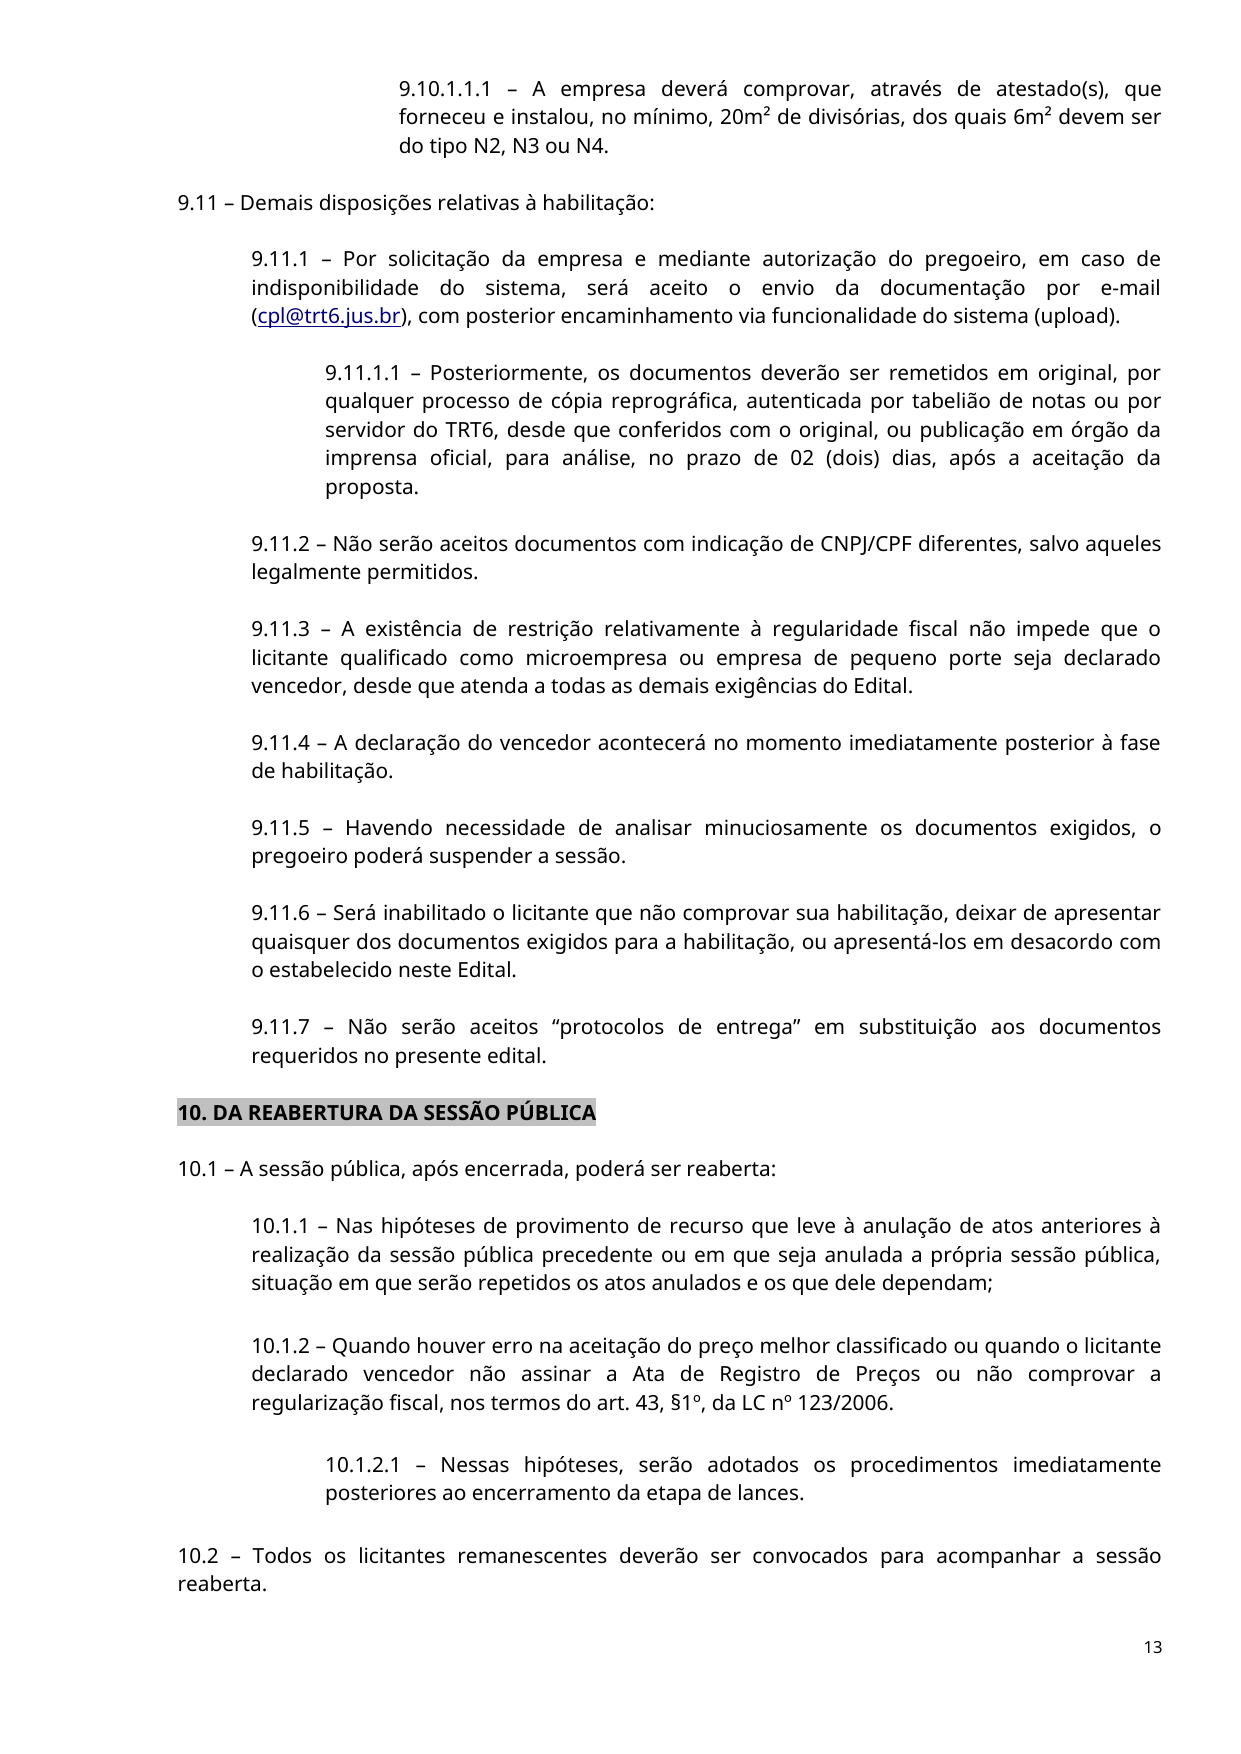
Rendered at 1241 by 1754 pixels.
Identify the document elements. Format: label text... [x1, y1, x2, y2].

list 9.11.2 – Não serão aceitos documentos com indicação de CNPJ/CPF diferentes, salvo aqueles legalmente permitidos. [251, 529, 1162, 586]
text 10.1.1 – Nas hipóteses de provimento de recurso que leve à anulação de atos anteriores à realização da sessão pública precedente ou em que seja anulada a própria sessão pública, situação em que serão repetidos os atos anulados e os que dele dependam; [251, 1211, 1162, 1297]
text 9.11 – Demais disposições relativas à habilitação: [177, 188, 1162, 216]
text 10.2 – Todos os licitantes remanescentes deverão ser convocados para acompanhar a sessão reaberta. [177, 1541, 1162, 1598]
text 9.10.1.1.1 – A empresa deverá comprovar, através de atestado(s), que forneceu e instalou, no mínimo, 20m² de divisórias, dos quais 6m² devem ser do tipo N2, N3 ou N4. [398, 74, 1162, 159]
text 10.1 – A sessão pública, após encerrada, poderá ser reaberta: [177, 1154, 1162, 1183]
list 9.11.7 – Não serão aceitos “protocolos de entrega” em substituição aos documentos requeridos no presente edital. [251, 1012, 1162, 1069]
text 10.1.2.1 – Nessas hipóteses, serão adotados os procedimentos imediatamente posteriores ao encerramento da etapa de lances. [325, 1450, 1162, 1507]
list 9.11.5 – Havendo necessidade de analisar minuciosamente os documentos exigidos, o pregoeiro poderá suspender a sessão. [251, 813, 1162, 870]
text 10.1.2 – Quando houver erro na aceitação do preço melhor classificado ou quando o licitante declarado vencedor não assinar a Ata de Registro de Preços ou não comprovar a regularização fiscal, nos termos do art. 43, §1º, da LC nº 123/2006. [251, 1331, 1162, 1416]
list 9.11.6 – Será inabilitado o licitante que não comprovar sua habilitação, deixar de apresentar quaisquer dos documentos exigidos para a habilitação, ou apresentá-los em desacordo com o estabelecido neste Edital. [251, 898, 1162, 984]
list 9.11.3 – A existência de restrição relativamente à regularidade fiscal não impede que o licitante qualificado como microempresa ou empresa de pequeno porte seja declarado vencedor, desde que atenda a todas as demais exigências do Edital. [251, 614, 1162, 699]
text 9.11.1.1 – Posteriormente, os documentos deverão ser remetidos em original, por qualquer processo de cópia reprográfica, autenticada por tabelião de notas ou por servidor do TRT6, desde que conferidos com o original, ou publicação em órgão da imprensa oficial, para análise, no prazo de 02 (dois) dias, após a aceitação da proposta. [325, 358, 1162, 500]
text 9.11.1 – Por solicitação da empresa e mediante autorização do pregoeiro, em caso de indisponibilidade do sistema, será aceito o envio da documentação por e-mail (cpl@trt6.jus.br), com posterior encaminhamento via funcionalidade do sistema (upload). [251, 244, 1162, 330]
subtitle 10. DA REABERTURA DA SESSÃO PÚBLICA [177, 1098, 1162, 1126]
list 9.11.4 – A declaração do vencedor acontecerá no momento imediatamente posterior à fase de habilitação. [251, 728, 1162, 785]
